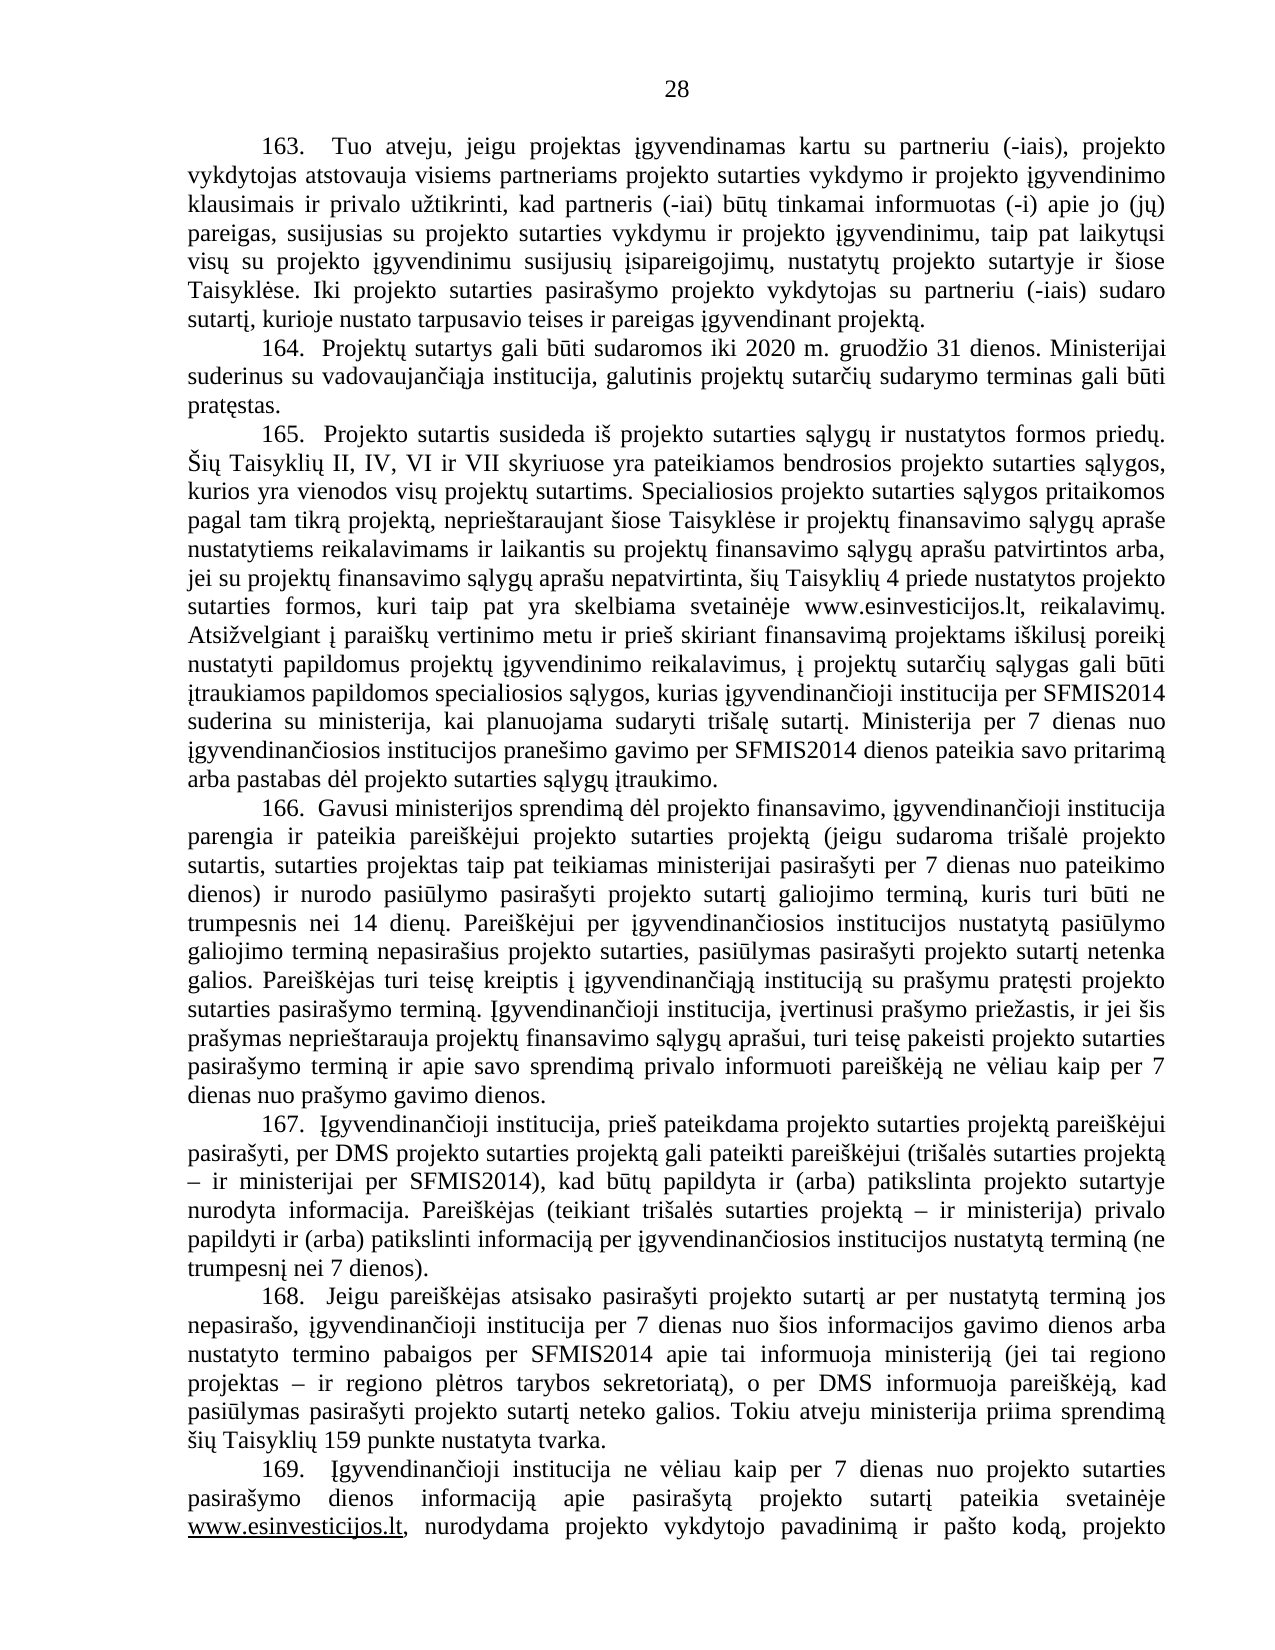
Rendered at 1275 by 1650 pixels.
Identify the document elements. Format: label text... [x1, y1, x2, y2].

text 167. Įgyvendinančioji institucija, prieš pateikdama projekto sutarties projektą pareiškėjui pasirašyti, per DMS projekto sutarties projektą gali pateikti pareiškėjui (trišalės sutarties projektą – ir ministerijai per SFMIS2014), kad būtų papildyta ir (arba) patikslinta projekto sutartyje nurodyta informacija. Pareiškėjas (teikiant trišalės sutarties projektą – ir ministerija) privalo papildyti ir (arba) patikslinti informaciją per įgyvendinančiosios institucijos nustatytą terminą (ne trumpesnį nei 7 dienos). [187, 1109, 1167, 1281]
text 168. Jeigu pareiškėjas atsisako pasirašyti projekto sutartį ar per nustatytą terminą jos nepasirašo, įgyvendinančioji institucija per 7 dienas nuo šios informacijos gavimo dienos arba nustatyto termino pabaigos per SFMIS2014 apie tai informuoja ministeriją (jei tai regiono projektas – ir regiono plėtros tarybos sekretoriatą), o per DMS informuoja pareiškėją, kad pasiūlymas pasirašyti projekto sutartį neteko galios. Tokiu atveju ministerija priima sprendimą šių Taisyklių 159 punkte nustatyta tvarka. [187, 1281, 1167, 1454]
text 165. Projekto sutartis susideda iš projekto sutarties sąlygų ir nustatytos formos priedų. Šių Taisyklių II, IV, VI ir VII skyriuose yra pateikiamos bendrosios projekto sutarties sąlygos, kurios yra vienodos visų projektų sutartims. Specialiosios projekto sutarties sąlygos pritaikomos pagal tam tikrą projektą, neprieštaraujant šiose Taisyklėse ir projektų finansavimo sąlygų apraše nustatytiems reikalavimams ir laikantis su projektų finansavimo sąlygų aprašu patvirtintos arba, jei su projektų finansavimo sąlygų aprašu nepatvirtinta, šių Taisyklių 4 priede nustatytos projekto sutarties formos, kuri taip pat yra skelbiama svetainėje www.esinvesticijos.lt, reikalavimų. Atsižvelgiant į paraiškų vertinimo metu ir prieš skiriant finansavimą projektams iškilusį poreikį nustatyti papildomus projektų įgyvendinimo reikalavimus, į projektų sutarčių sąlygas gali būti įtraukiamos papildomos specialiosios sąlygos, kurias įgyvendinančioji institucija per SFMIS2014 suderina su ministerija, kai planuojama sudaryti trišalę sutartį. Ministerija per 7 dienas nuo įgyvendinančiosios institucijos pranešimo gavimo per SFMIS2014 dienos pateikia savo pritarimą arba pastabas dėl projekto sutarties sąlygų įtraukimo. [187, 419, 1167, 793]
text 166. Gavusi ministerijos sprendimą dėl projekto finansavimo, įgyvendinančioji institucija parengia ir pateikia pareiškėjui projekto sutarties projektą (jeigu sudaroma trišalė projekto sutartis, sutarties projektas taip pat teikiamas ministerijai pasirašyti per 7 dienas nuo pateikimo dienos) ir nurodo pasiūlymo pasirašyti projekto sutartį galiojimo terminą, kuris turi būti ne trumpesnis nei 14 dienų. Pareiškėjui per įgyvendinančiosios institucijos nustatytą pasiūlymo galiojimo terminą nepasirašius projekto sutarties, pasiūlymas pasirašyti projekto sutartį netenka galios. Pareiškėjas turi teisę kreiptis į įgyvendinančiąją instituciją su prašymu pratęsti projekto sutarties pasirašymo terminą. Įgyvendinančioji institucija, įvertinusi prašymo priežastis, ir jei šis prašymas neprieštarauja projektų finansavimo sąlygų aprašui, turi teisę pakeisti projekto sutarties pasirašymo terminą ir apie savo sprendimą privalo informuoti pareiškėją ne vėliau kaip per 7 dienas nuo prašymo gavimo dienos. [187, 793, 1167, 1109]
text 169. Įgyvendinančioji institucija ne vėliau kaip per 7 dienas nuo projekto sutarties pasirašymo dienos informaciją apie pasirašytą projekto sutartį pateikia svetainėje www.esinvesticijos.lt, nurodydama projekto vykdytojo pavadinimą ir pašto kodą, projekto [187, 1454, 1167, 1540]
text 163. Tuo atveju, jeigu projektas įgyvendinamas kartu su partneriu (-iais), projekto vykdytojas atstovauja visiems partneriams projekto sutarties vykdymo ir projekto įgyvendinimo klausimais ir privalo užtikrinti, kad partneris (-iai) būtų tinkamai informuotas (-i) apie jo (jų) pareigas, susijusias su projekto sutarties vykdymu ir projekto įgyvendinimu, taip pat laikytųsi visų su projekto įgyvendinimu susijusių įsipareigojimų, nustatytų projekto sutartyje ir šiose Taisyklėse. Iki projekto sutarties pasirašymo projekto vykdytojas su partneriu (-iais) sudaro sutartį, kurioje nustato tarpusavio teises ir pareigas įgyvendinant projektą. [187, 131, 1167, 333]
text 164. Projektų sutartys gali būti sudaromos iki 2020 m. gruodžio 31 dienos. Ministerijai suderinus su vadovaujančiąja institucija, galutinis projektų sutarčių sudarymo terminas gali būti pratęstas. [187, 333, 1167, 419]
